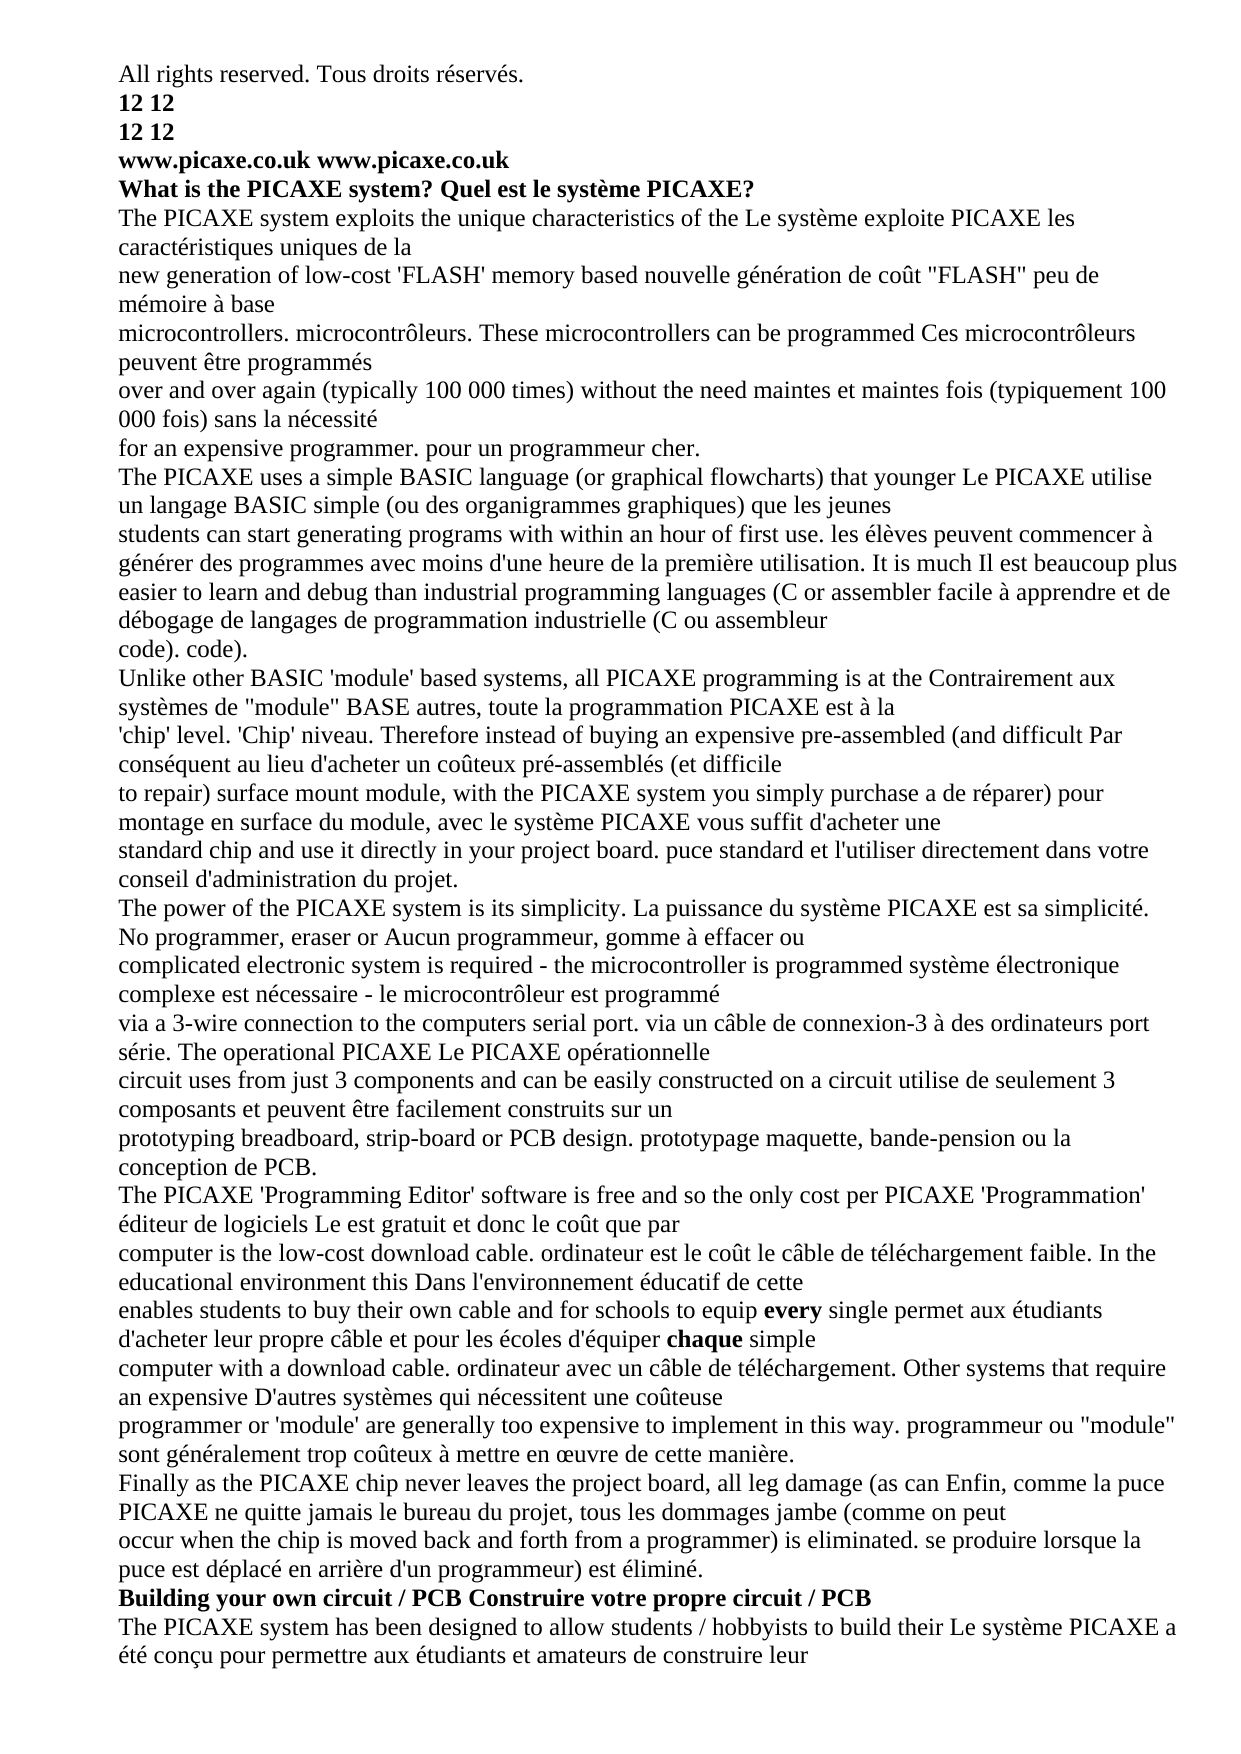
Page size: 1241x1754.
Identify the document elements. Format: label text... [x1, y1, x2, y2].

text for an expensive programmer. pour un programmeur cher. [118, 433, 1181, 462]
text Unlike other BASIC 'module' based systems, all PICAXE programming is at the Contrairement aux systèmes de "module" BASE autres, toute la programmation PICAXE est à la [118, 663, 1181, 720]
text prototyping breadboard, strip-board or PCB design. prototypage maquette, bande-pension ou la conception de PCB. [118, 1123, 1181, 1180]
text microcontrollers. microcontrôleurs. These microcontrollers can be programmed Ces microcontrôleurs peuvent être programmés [118, 318, 1181, 375]
text 12 12 [118, 117, 1181, 145]
text complicated electronic system is required - the microcontroller is programmed système électronique complexe est nécessaire - le microcontrôleur est programmé [118, 950, 1181, 1008]
text computer is the low-cost download cable. ordinateur est le coût le câble de téléchargement faible. In the educational environment this Dans l'environnement éducatif de cette [118, 1238, 1181, 1295]
text code). code). [118, 634, 1181, 663]
text What is the PICAXE system? Quel est le système PICAXE? [118, 174, 1181, 203]
text The PICAXE system exploits the unique characteristics of the Le système exploite PICAXE les caractéristiques uniques de la [118, 203, 1181, 260]
text new generation of low-cost 'FLASH' memory based nouvelle génération de coût "FLASH" peu de mémoire à base [118, 260, 1181, 318]
text computer with a download cable. ordinateur avec un câble de téléchargement. Other systems that require an expensive D'autres systèmes qui nécessitent une coûteuse [118, 1353, 1181, 1410]
text via a 3-wire connection to the computers serial port. via un câble de connexion-3 à des ordinateurs port série. The operational PICAXE Le PICAXE opérationnelle [118, 1008, 1181, 1065]
text The PICAXE system has been designed to allow students / hobbyists to build their Le système PICAXE a été conçu pour permettre aux étudiants et amateurs de construire leur [118, 1612, 1181, 1669]
text 12 12 [118, 88, 1181, 117]
text 'chip' level. 'Chip' niveau. Therefore instead of buying an expensive pre-assembled (and difficult Par conséquent au lieu d'acheter un coûteux pré-assemblés (et difficile [118, 720, 1181, 778]
text standard chip and use it directly in your project board. puce standard et l'utiliser directement dans votre conseil d'administration du projet. [118, 835, 1181, 893]
text Finally as the PICAXE chip never leaves the project board, all leg damage (as can Enfin, comme la puce PICAXE ne quitte jamais le bureau du projet, tous les dommages jambe (comme on peut [118, 1468, 1181, 1525]
text The PICAXE 'Programming Editor' software is free and so the only cost per PICAXE 'Programmation' éditeur de logiciels Le est gratuit et donc le coût que par [118, 1180, 1181, 1238]
text enables students to buy their own cable and for schools to equip every single permet aux étudiants d'acheter leur propre câble et pour les écoles d'équiper chaque simple [118, 1295, 1181, 1353]
text Building your own circuit / PCB Construire votre propre circuit / PCB [118, 1583, 1181, 1612]
text programmer or 'module' are generally too expensive to implement in this way. programmeur ou "module" sont généralement trop coûteux à mettre en œuvre de cette manière. [118, 1410, 1181, 1468]
text occur when the chip is moved back and forth from a programmer) is eliminated. se produire lorsque la puce est déplacé en arrière d'un programmeur) est éliminé. [118, 1525, 1181, 1583]
text The PICAXE uses a simple BASIC language (or graphical flowcharts) that younger Le PICAXE utilise un langage BASIC simple (ou des organigrammes graphiques) que les jeunes [118, 462, 1181, 519]
text The power of the PICAXE system is its simplicity. La puissance du système PICAXE est sa simplicité. No programmer, eraser or Aucun programmeur, gomme à effacer ou [118, 893, 1181, 950]
text over and over again (typically 100 000 times) without the need maintes et maintes fois (typiquement 100 000 fois) sans la nécessité [118, 375, 1181, 433]
text students can start generating programs with within an hour of first use. les élèves peuvent commencer à générer des programmes avec moins d'une heure de la première utilisation. It is much Il est beaucoup plus [118, 519, 1181, 577]
text easier to learn and debug than industrial programming languages (C or assembler facile à apprendre et de débogage de langages de programmation industrielle (C ou assembleur [118, 577, 1181, 634]
text www.picaxe.co.uk www.picaxe.co.uk [118, 145, 1181, 174]
text All rights reserved. Tous droits réservés. [118, 59, 1181, 88]
text circuit uses from just 3 components and can be easily constructed on a circuit utilise de seulement 3 composants et peuvent être facilement construits sur un [118, 1065, 1181, 1123]
text to repair) surface mount module, with the PICAXE system you simply purchase a de réparer) pour montage en surface du module, avec le système PICAXE vous suffit d'acheter une [118, 778, 1181, 835]
